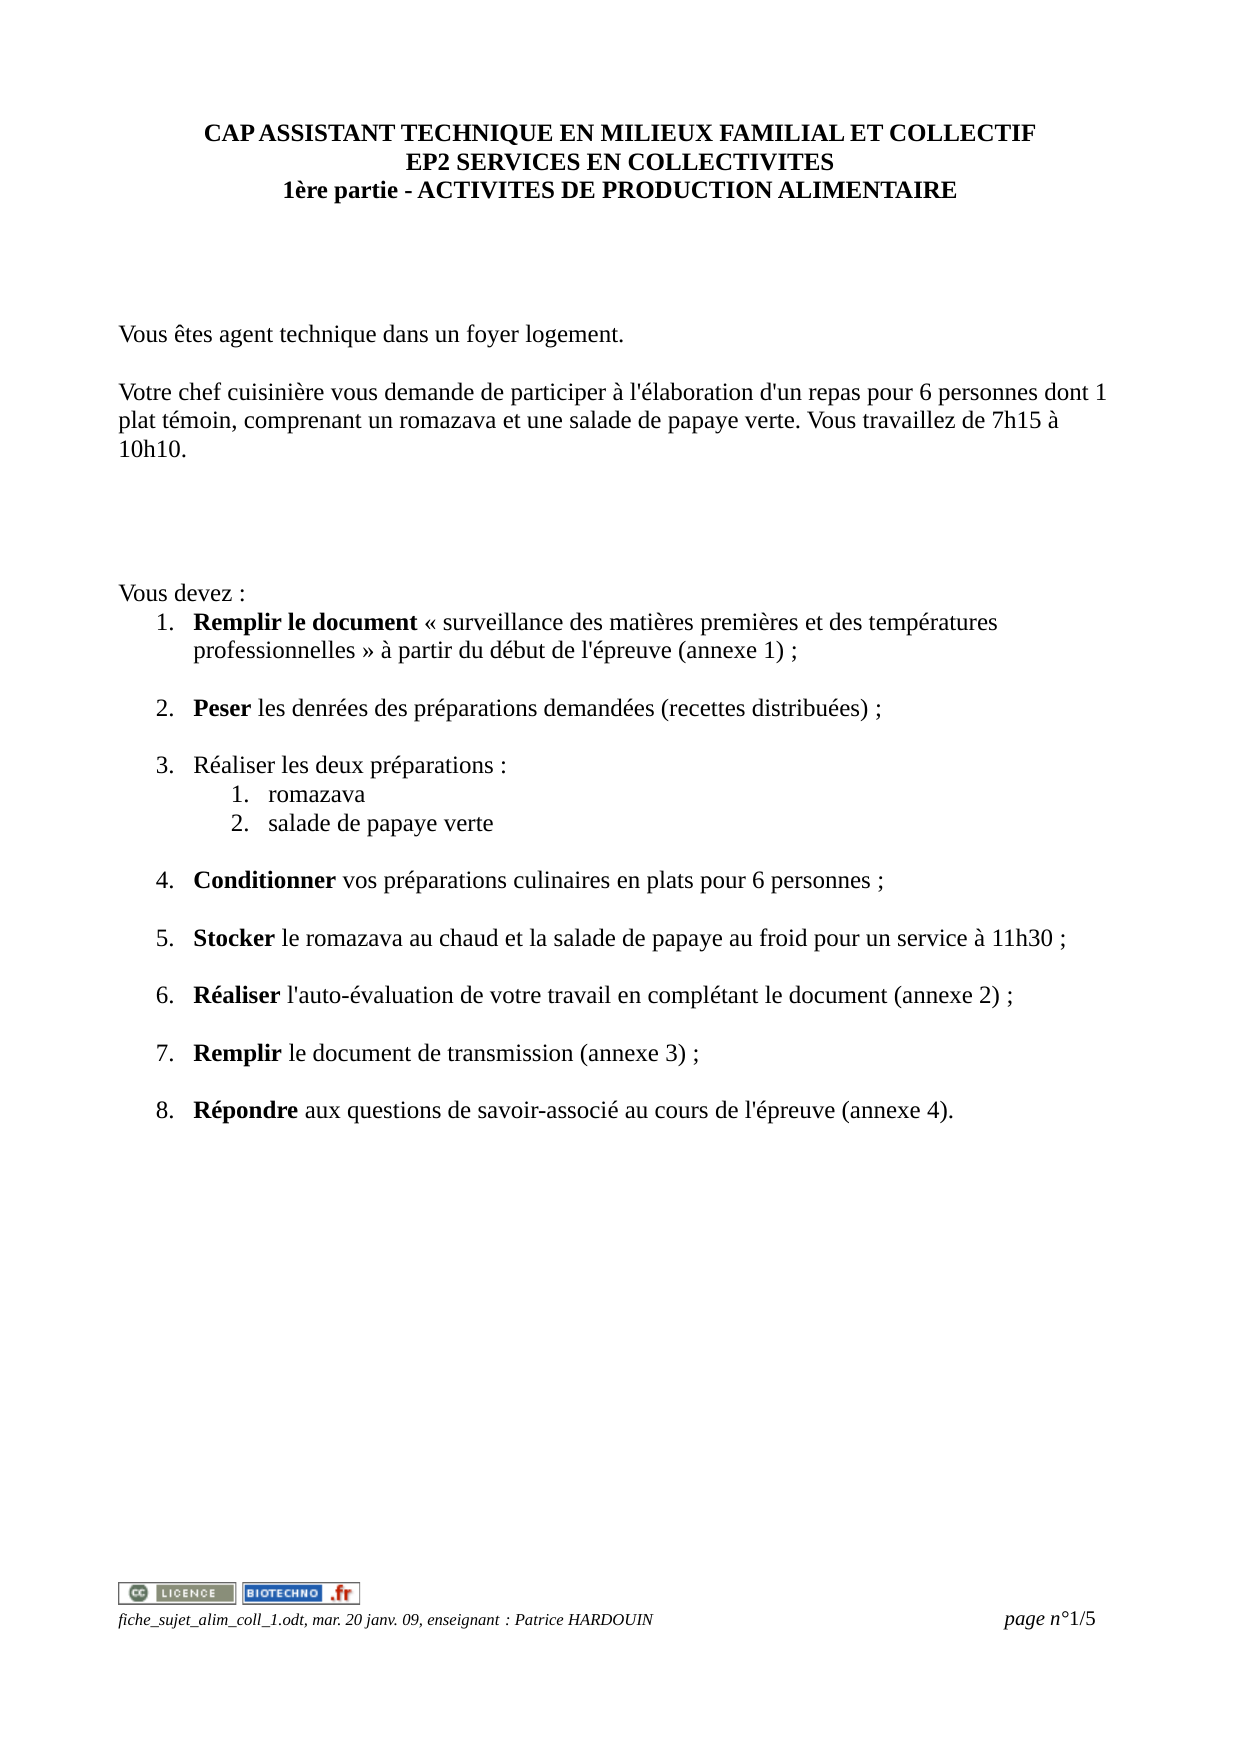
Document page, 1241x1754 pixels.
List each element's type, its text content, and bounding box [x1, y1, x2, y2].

text EP2 SERVICES EN COLLECTIVITES [118, 147, 1122, 176]
text Votre chef cuisinière vous demande de participer à l'élaboration d'un repas pour 6 personnes dont 1 plat témoin, comprenant un romazava et une salade de papaye verte. Vous travaillez de 7h15 à 10h10. [118, 377, 1122, 463]
text 1ère partie - ACTIVITES DE PRODUCTION ALIMENTAIRE [118, 176, 1122, 204]
picture [242, 1582, 361, 1605]
list Peser les denrées des préparations demandées (recettes distribuées) ; [156, 693, 1122, 722]
list romazava [231, 779, 1122, 808]
text Vous êtes agent technique dans un foyer logement. [118, 319, 1122, 348]
list Réaliser les deux préparations : [156, 751, 1122, 779]
list Remplir le document de transmission (annexe 3) ; [156, 1038, 1122, 1067]
list Réaliser l'auto-évaluation de votre travail en complétant le document (annexe 2) ; [156, 981, 1122, 1009]
text Vous devez : [118, 578, 1122, 607]
picture [118, 1582, 237, 1605]
list salade de papaye verte [231, 808, 1122, 837]
list Conditionner vos préparations culinaires en plats pour 6 personnes ; [156, 866, 1122, 894]
list Stocker le romazava au chaud et la salade de papaye au froid pour un service à 11h30 ; [156, 923, 1122, 952]
list Remplir le document « surveillance des matières premières et des températures professionnelles » à partir du début de l'épreuve (annexe 1) ; [156, 607, 1122, 664]
text CAP ASSISTANT TECHNIQUE EN MILIEUX FAMILIAL ET COLLECTIF [118, 118, 1122, 147]
list Répondre aux questions de savoir-associé au cours de l'épreuve (annexe 4). [156, 1096, 1122, 1124]
